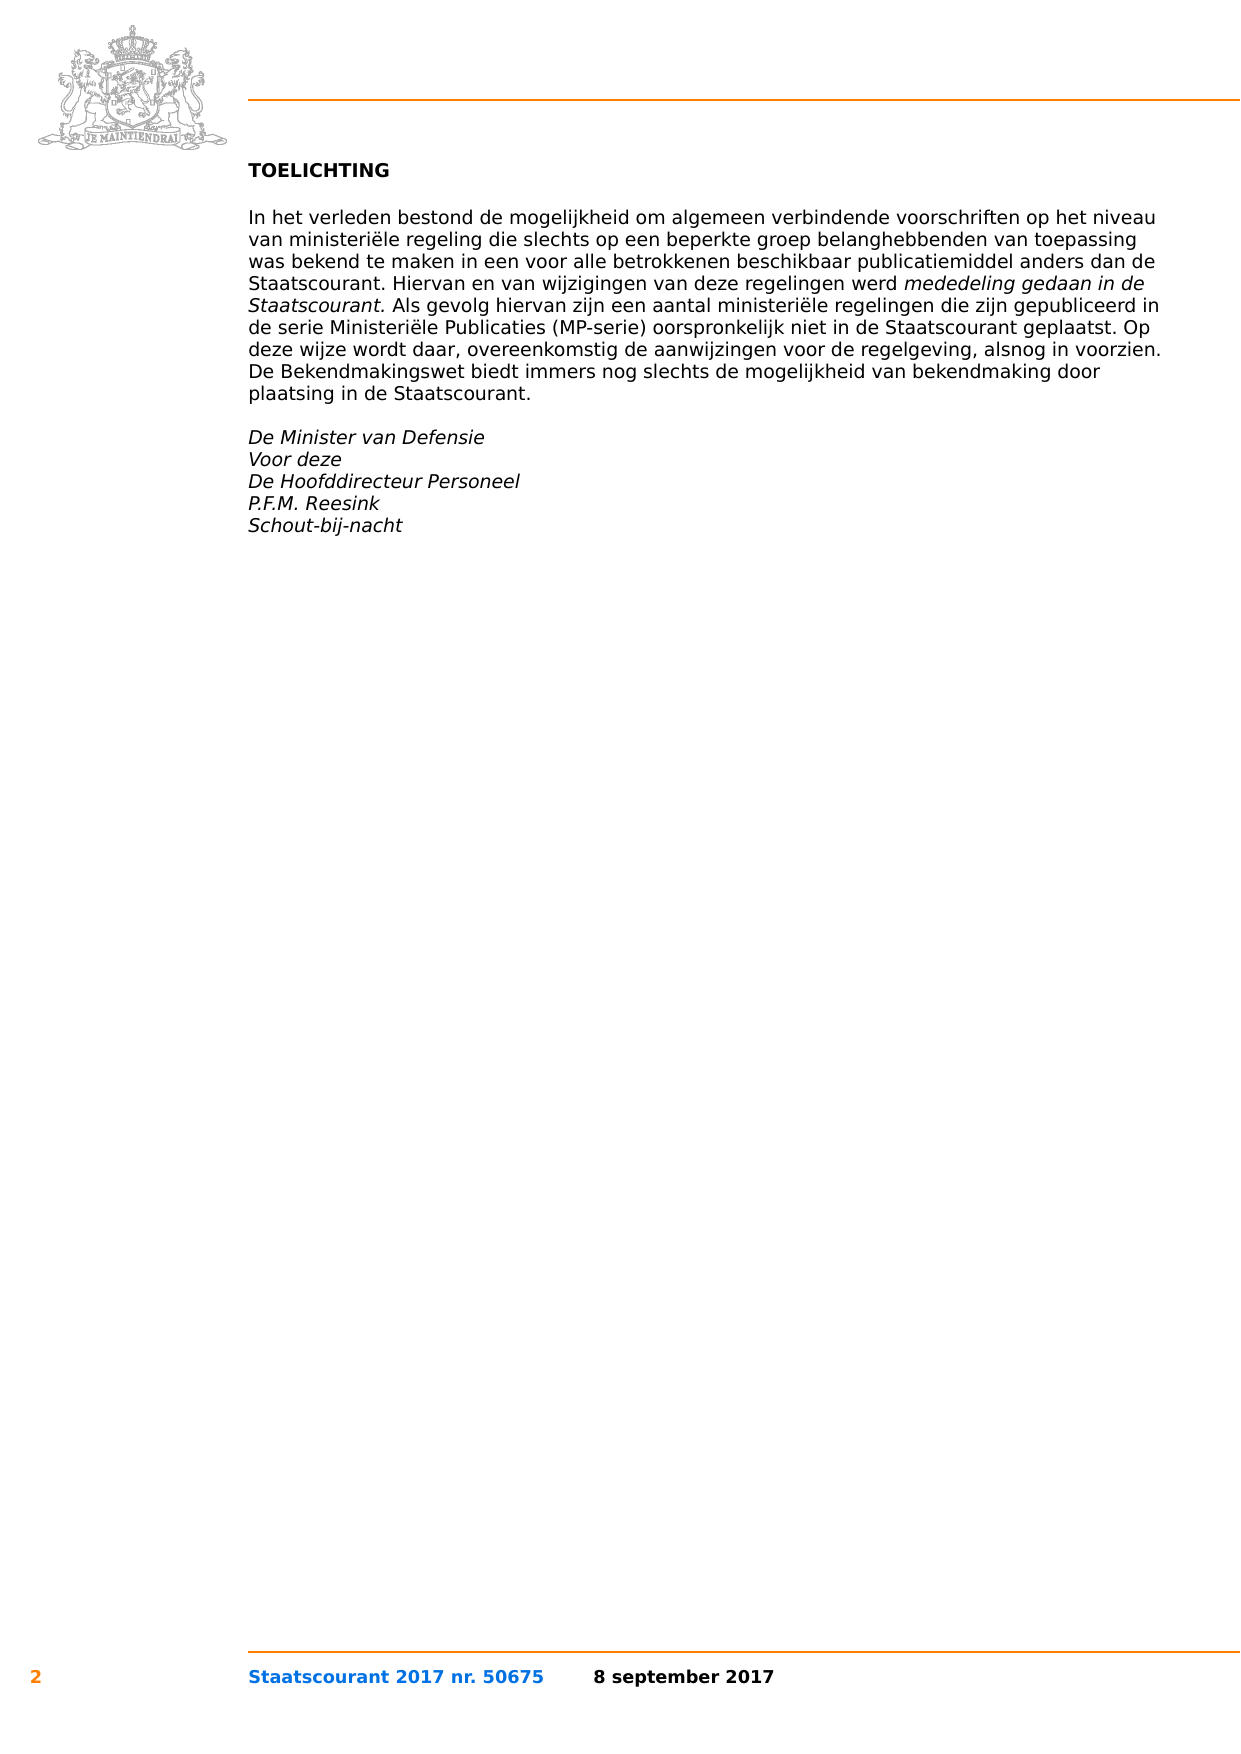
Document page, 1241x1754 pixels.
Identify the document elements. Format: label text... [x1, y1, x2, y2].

picture [38, 25, 227, 150]
text De Minister van Defensie Voor deze De Hoofddirecteur Personeel P.F.M. Reesink Schout-bij-nacht [248, 427, 1163, 536]
subtitle TOELICHTING [248, 160, 1163, 182]
text In het verleden bestond de mogelijkheid om algemeen verbindende voorschriften op het niveau van ministeriële regeling die slechts op een beperkte groep belanghebbenden van toepassing was bekend te maken in een voor alle betrokkenen beschikbaar publicatiemiddel anders dan de Staatscourant. Hiervan en van wijzigingen van deze regelingen werd mededeling gedaan in de Staatscourant. Als gevolg hiervan zijn een aantal ministeriële regelingen die zijn gepubliceerd in de serie Ministeriële Publicaties (MP-serie) oorspronkelijk niet in de Staatscourant geplaatst. Op deze wijze wordt daar, overeenkomstig de aanwijzingen voor de regelgeving, alsnog in voorzien. De Bekendmakingswet biedt immers nog slechts de mogelijkheid van bekendmaking door plaatsing in de Staatscourant. [248, 207, 1163, 405]
